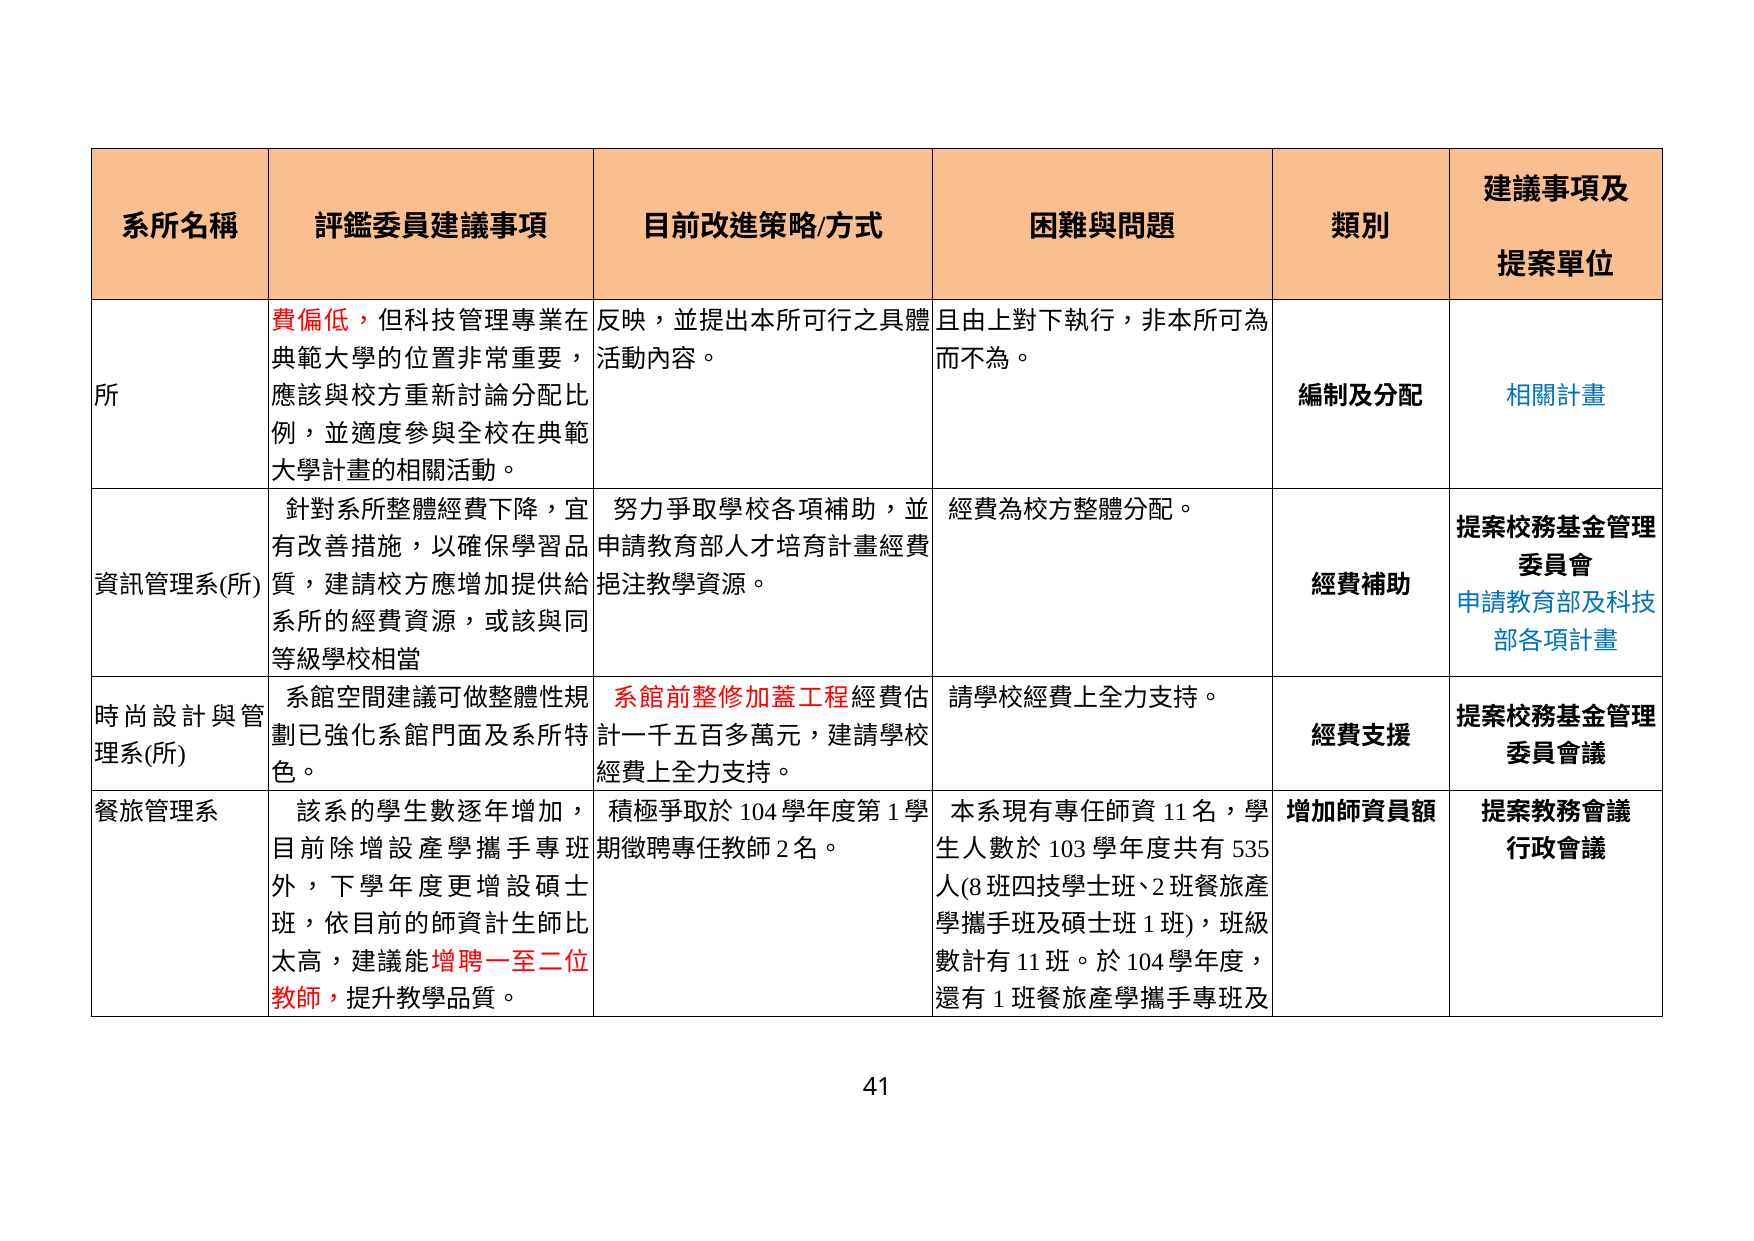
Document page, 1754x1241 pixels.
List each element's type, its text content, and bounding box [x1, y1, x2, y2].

table_cell 反映，並提出本所可行之具體活動內容。 [594, 300, 932, 487]
table_cell 積極爭取於104學年度第1學期徵聘專任教師2名。 [594, 791, 932, 1016]
table_cell 費偏低，但科技管理專業在典範大學的位置非常重要，應該與校方重新討論分配比例，並適度參與全校在典範大學計畫的相關活動。 [269, 300, 593, 487]
table_cell 針對系所整體經費下降，宜有改善措施，以確保學習品質，建請校方應增加提供給系所的經費資源，或該與同等級學校相當 [269, 489, 593, 676]
table_cell 經費為校方整體分配。 [933, 489, 1272, 676]
table_cell 提案校務基金管理委員會議 [1450, 677, 1662, 789]
table_cell 相關計畫 [1450, 300, 1662, 487]
table_header 類別 [1273, 149, 1449, 299]
table_cell 提案校務基金管理委員會 申請教育部及科技部各項計畫 [1450, 489, 1662, 676]
table_header 評鑑委員建議事項 [269, 149, 593, 299]
table_cell 增加師資員額 [1273, 791, 1449, 1016]
table_header 建議事項及 提案單位 [1450, 149, 1662, 299]
table_cell 時尚設計與管理系(所) [92, 677, 268, 789]
table_cell 努力爭取學校各項補助，並申請教育部人才培育計畫經費挹注教學資源。 [594, 489, 932, 676]
table_cell 編制及分配 [1273, 300, 1449, 487]
table_cell 該系的學生數逐年增加，目前除增設產學攜手專班外，下學年度更增設碩士班，依目前的師資計生師比太高，建議能增聘一至二位教師，提升教學品質。 [269, 791, 593, 1016]
table_cell 本系現有專任師資11名，學生人數於103學年度共有535人(8班四技學士班、2班餐旅產學攜手班及碩士班1班)，班級數計有11班。於104學年度，還有1班餐旅產學攜手專班及 [933, 791, 1272, 1016]
table_cell 經費補助 [1273, 489, 1449, 676]
table_cell 資訊管理系(所) [92, 489, 268, 676]
table_header 困難與問題 [933, 149, 1272, 299]
table_header 系所名稱 [92, 149, 268, 299]
table_cell 所 [92, 300, 268, 487]
table_header 目前改進策略/方式 [594, 149, 932, 299]
table_cell 餐旅管理系 [92, 791, 268, 1016]
table_cell 經費支援 [1273, 677, 1449, 789]
table_cell 系館空間建議可做整體性規劃已強化系館門面及系所特色。 [269, 677, 593, 789]
table_cell 請學校經費上全力支持。 [933, 677, 1272, 789]
table_cell 且由上對下執行，非本所可為而不為。 [933, 300, 1272, 487]
table_cell 系館前整修加蓋工程經費估計一千五百多萬元，建請學校經費上全力支持。 [594, 677, 932, 789]
table_cell 提案教務會議 行政會議 [1450, 791, 1662, 1016]
